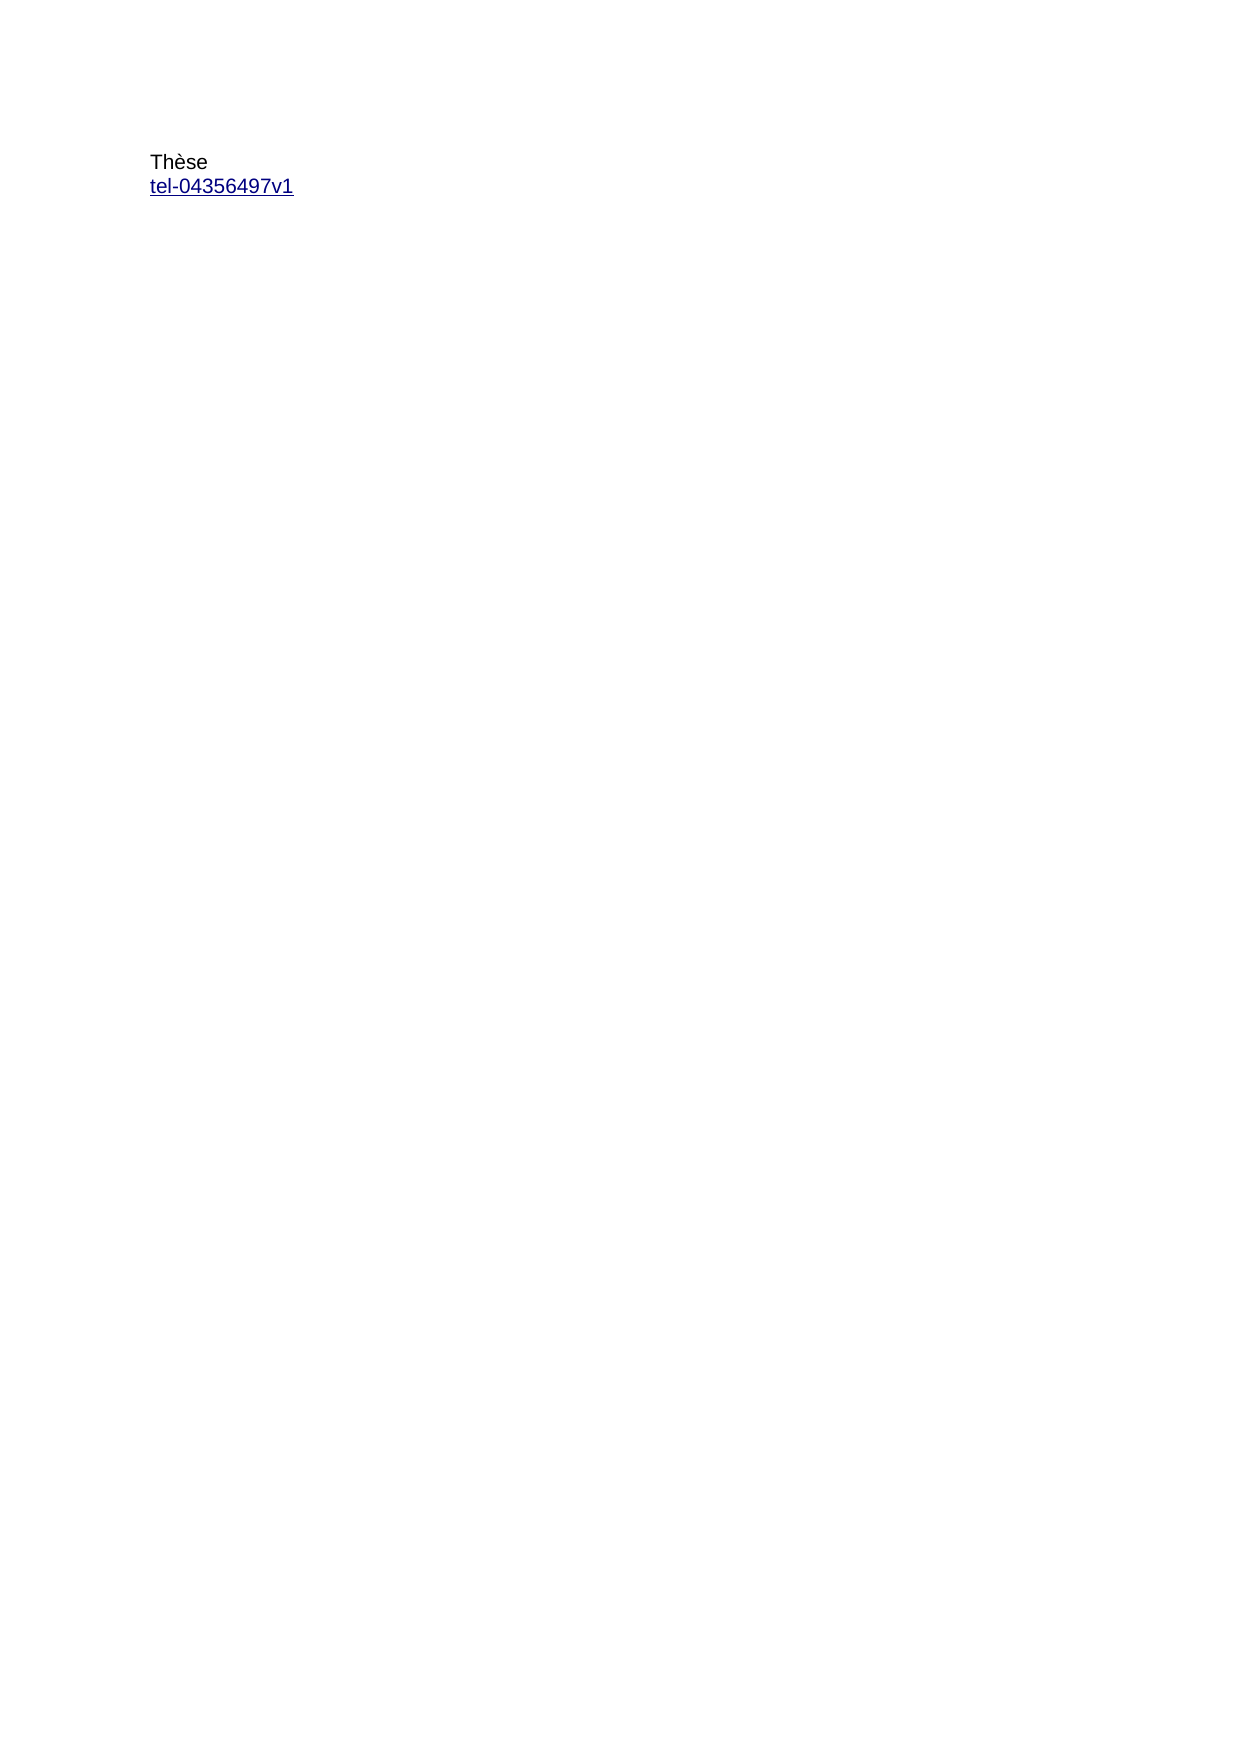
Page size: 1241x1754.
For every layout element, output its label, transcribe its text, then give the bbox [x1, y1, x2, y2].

table_header Thèse tel-04356497v1 [150, 150, 1090, 198]
